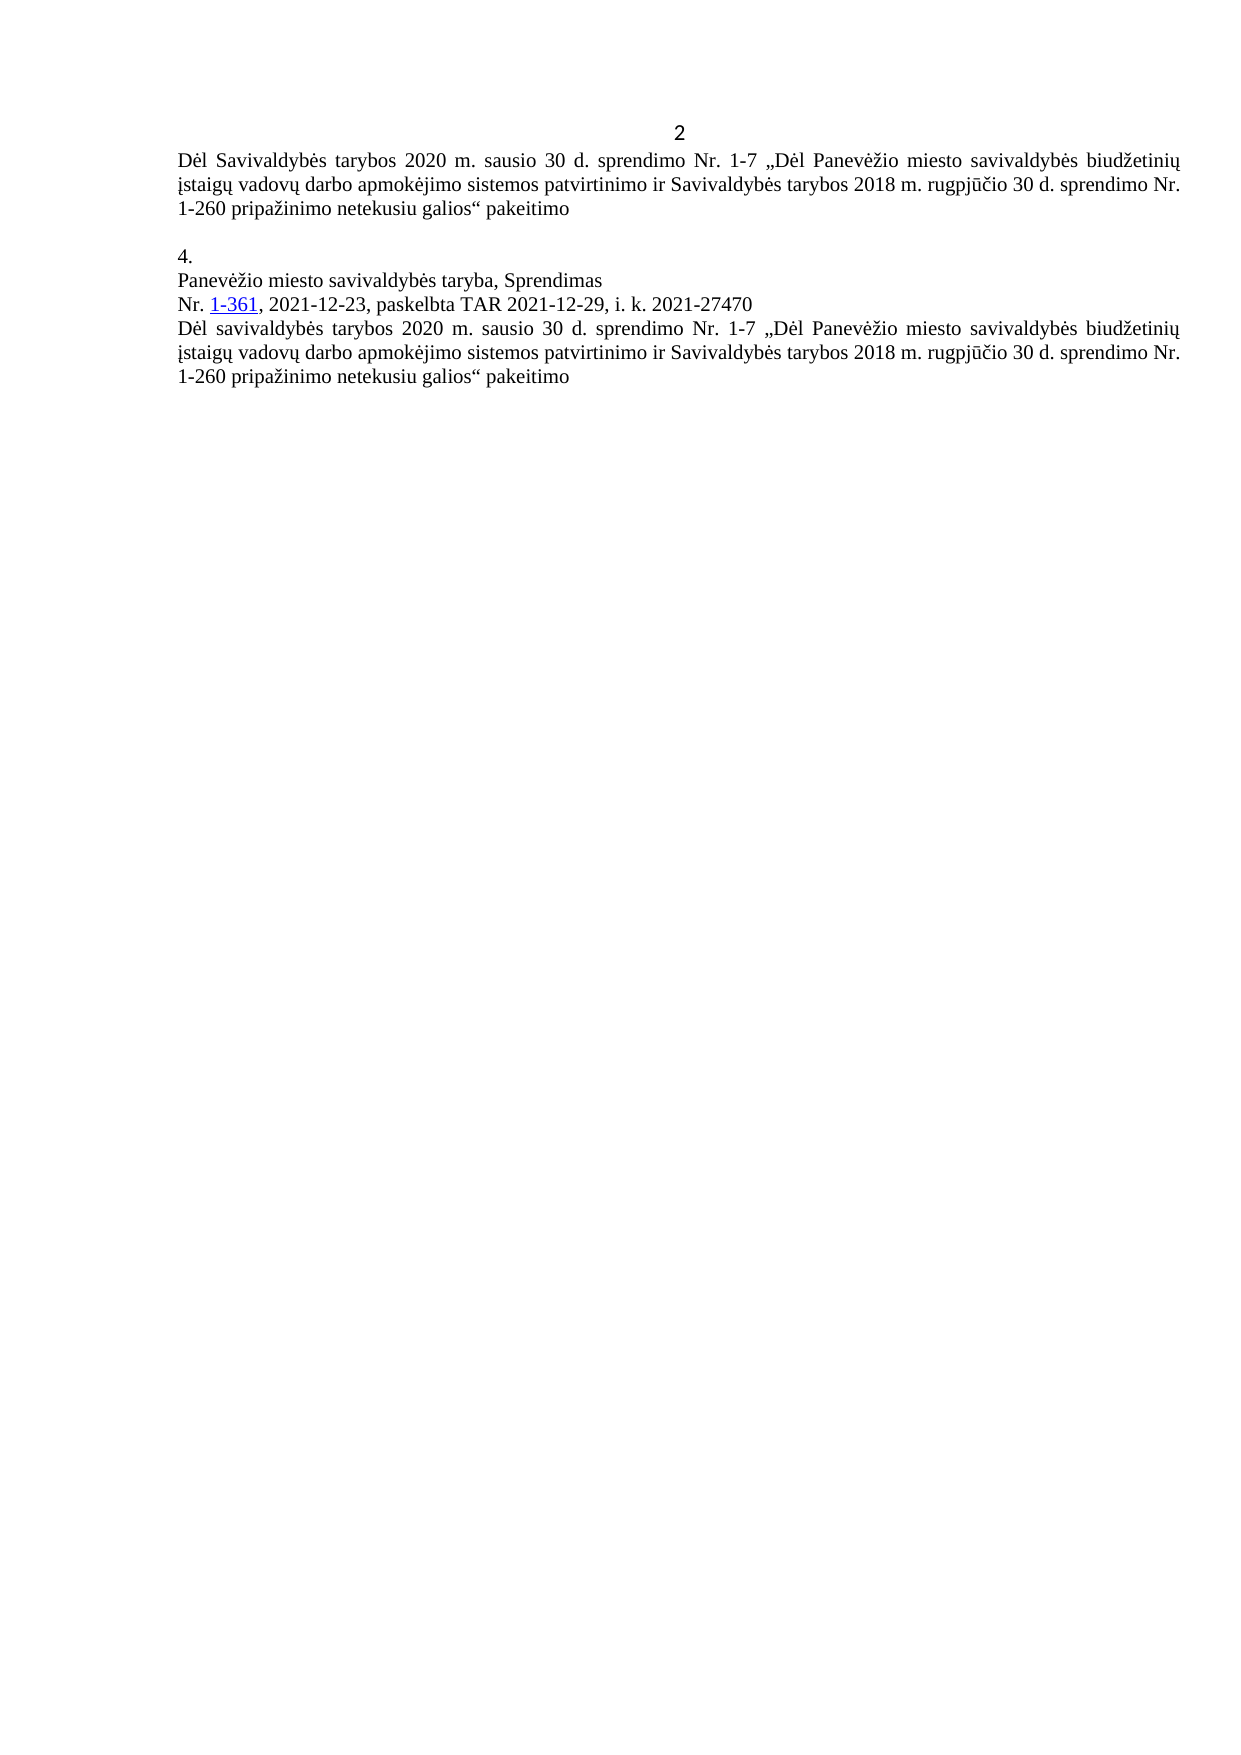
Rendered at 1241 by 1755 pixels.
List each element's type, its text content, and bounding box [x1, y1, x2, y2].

text Panevėžio miesto savivaldybės taryba, Sprendimas [177, 268, 1181, 292]
text Dėl savivaldybės tarybos 2020 m. sausio 30 d. sprendimo Nr. 1-7 „Dėl Panevėžio miesto savivaldybės biudžetinių įstaigų vadovų darbo apmokėjimo sistemos patvirtinimo ir Savivaldybės tarybos 2018 m. rugpjūčio 30 d. sprendimo Nr. 1-260 pripažinimo netekusiu galios“ pakeitimo [177, 316, 1181, 388]
text Nr. 1-361, 2021-12-23, paskelbta TAR 2021-12-29, i. k. 2021-27470 [177, 292, 1181, 316]
text Dėl Savivaldybės tarybos 2020 m. sausio 30 d. sprendimo Nr. 1-7 „Dėl Panevėžio miesto savivaldybės biudžetinių įstaigų vadovų darbo apmokėjimo sistemos patvirtinimo ir Savivaldybės tarybos 2018 m. rugpjūčio 30 d. sprendimo Nr. 1-260 pripažinimo netekusiu galios“ pakeitimo [177, 148, 1181, 220]
text 4. [177, 244, 1181, 268]
